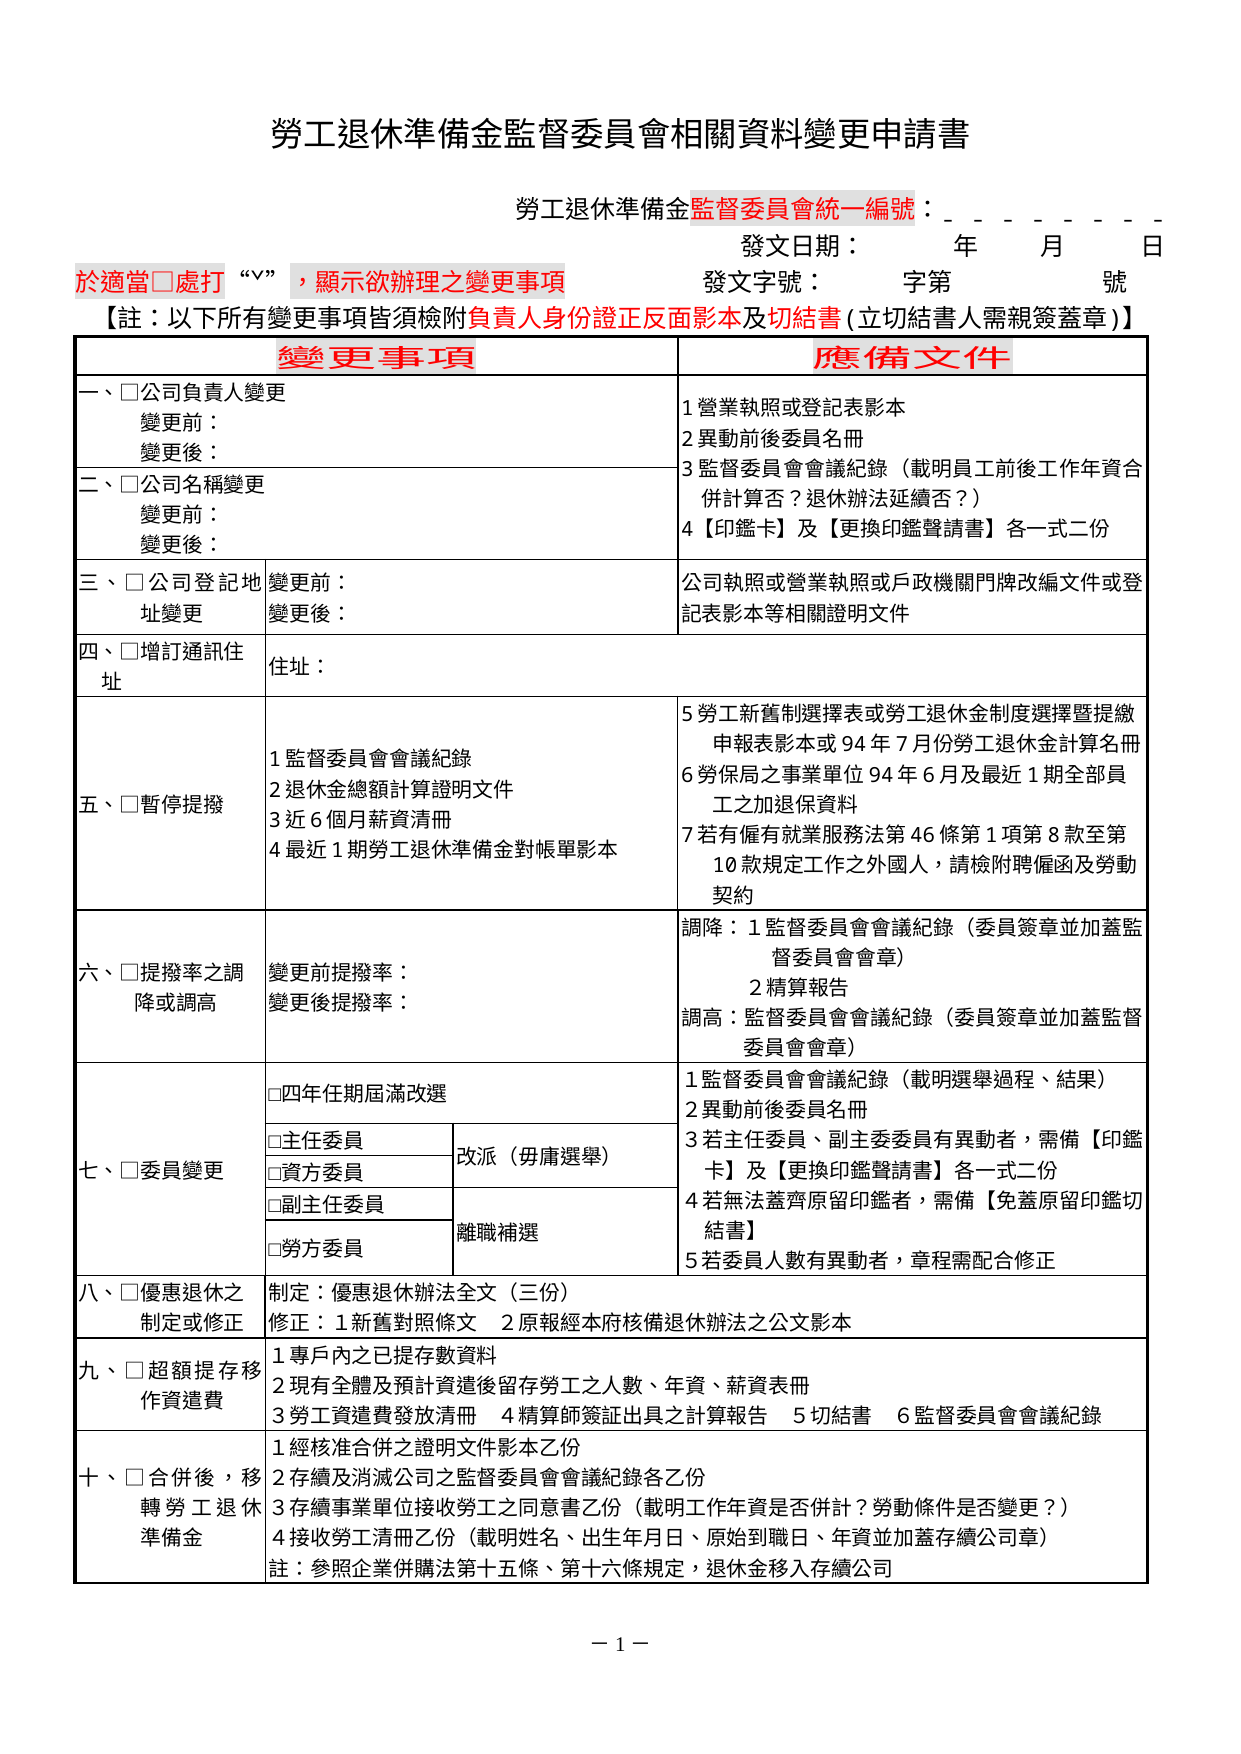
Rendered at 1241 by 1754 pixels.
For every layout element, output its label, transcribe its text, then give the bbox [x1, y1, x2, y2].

table_cell □資方委員 [266, 1156, 452, 1187]
table_cell □勞方委員 [266, 1221, 452, 1275]
table_cell １專戶內之已提存數資料 ２現有全體及預計資遣後留存勞工之人數、年資、薪資表冊 ３勞工資遣費發放清冊 ４精算師簽証出具之計算報告 ５切結書 ６監督委員會會議紀錄 [266, 1339, 1146, 1429]
table_cell □四年任期屆滿改選 [266, 1063, 677, 1122]
table_cell 五、□暫停提撥 [77, 697, 265, 909]
text 發文日期： 年 月 日 [75, 226, 1165, 262]
table_header 變更事項 [77, 338, 677, 374]
table_cell 改派（毋庸選舉） [454, 1124, 677, 1187]
table_cell １監督委員會會議紀錄（載明選舉過程、結果） ２異動前後委員名冊 ３若主任委員、副主委委員有異動者，需備【印鑑卡】及【更換印鑑聲請書】各一式二份 ４若無法蓋齊原留印鑑者，需備【免蓋原留印鑑切結書】 ５若委員人數有異動者，章程需配合修正 [679, 1063, 1146, 1275]
text 勞工退休準備金監督委員會統一編號：ˍ ˍ ˍ ˍ ˍ ˍ ˍ ˍ [75, 190, 1165, 226]
text 【註：以下所有變更事項皆須檢附負責人身份證正反面影本及切結書(立切結書人需親簽蓋章)】 [75, 299, 1165, 335]
text 於適當□處打“ˇ”，顯示欲辦理之變更事項 發文字號： 字第 號 [75, 262, 1165, 299]
table_cell □副主任委員 [266, 1188, 452, 1219]
table_cell 變更前： 變更後： [266, 560, 677, 634]
table_cell 1監督委員會會議紀錄 2退休金總額計算證明文件 3近6個月薪資清冊 4最近1期勞工退休準備金對帳單影本 [266, 697, 677, 909]
table_cell 六、□提撥率之調降或調高 [77, 911, 265, 1062]
table_cell 調降：１監督委員會會議紀錄（委員簽章並加蓋監督委員會會章） ２精算報告 調高：監督委員會會議紀錄（委員簽章並加蓋監督委員會會章） [679, 911, 1146, 1062]
table_cell 十、□合併後，移轉勞工退休準備金 [77, 1431, 265, 1582]
table_cell 1營業執照或登記表影本 2異動前後委員名冊 3監督委員會會議紀錄（載明員工前後工作年資合併計算否？退休辦法延續否？） 4【印鑑卡】及【更換印鑑聲請書】各一式二份 [679, 376, 1146, 559]
table_cell 一、□公司負責人變更 變更前： 變更後： [77, 376, 677, 466]
table_cell １經核准合併之證明文件影本乙份 ２存續及消滅公司之監督委員會會議紀錄各乙份 ３存續事業單位接收勞工之同意書乙份（載明工作年資是否併計？勞動條件是否變更？） ４接收勞工清冊乙份（載明姓名、出生年月日、原始到職日、年資並加蓋存續公司章） 註：參照企業併購法第十五條、第十六條規定，退休金移入存續公司 [266, 1431, 1146, 1582]
table_cell 七、□委員變更 [77, 1063, 265, 1275]
table_cell 九、□超額提存移作資遣費 [77, 1339, 265, 1429]
text 勞工退休準備金監督委員會相關資料變更申請書 [75, 108, 1165, 156]
table_cell 三、□公司登記地址變更 [77, 560, 265, 634]
table_cell 八、□優惠退休之制定或修正 [77, 1276, 264, 1337]
table_cell 離職補選 [454, 1188, 677, 1275]
table_cell 公司執照或營業執照或戶政機關門牌改編文件或登記表影本等相關證明文件 [679, 560, 1146, 634]
table_cell 制定：優惠退休辦法全文（三份） 修正：１新舊對照條文 ２原報經本府核備退休辦法之公文影本 [266, 1276, 1146, 1337]
table_cell 二、□公司名稱變更 變更前： 變更後： [77, 468, 677, 559]
table_cell □主任委員 [266, 1124, 452, 1155]
table_cell 5勞工新舊制選擇表或勞工退休金制度選擇暨提繳申報表影本或94年7月份勞工退休金計算名冊 6勞保局之事業單位94年6月及最近1期全部員工之加退保資料 7若有僱有就業服務法第46條第1項第8款至第10款規定工作之外國人，請檢附聘僱函及勞動契約 [678, 697, 1146, 909]
table_cell 變更前提撥率： 變更後提撥率： [266, 911, 677, 1062]
table_cell 住址： [266, 635, 1146, 696]
table_cell 四、□增訂通訊住址 [77, 635, 265, 696]
table_header 應備文件 [679, 338, 1146, 374]
